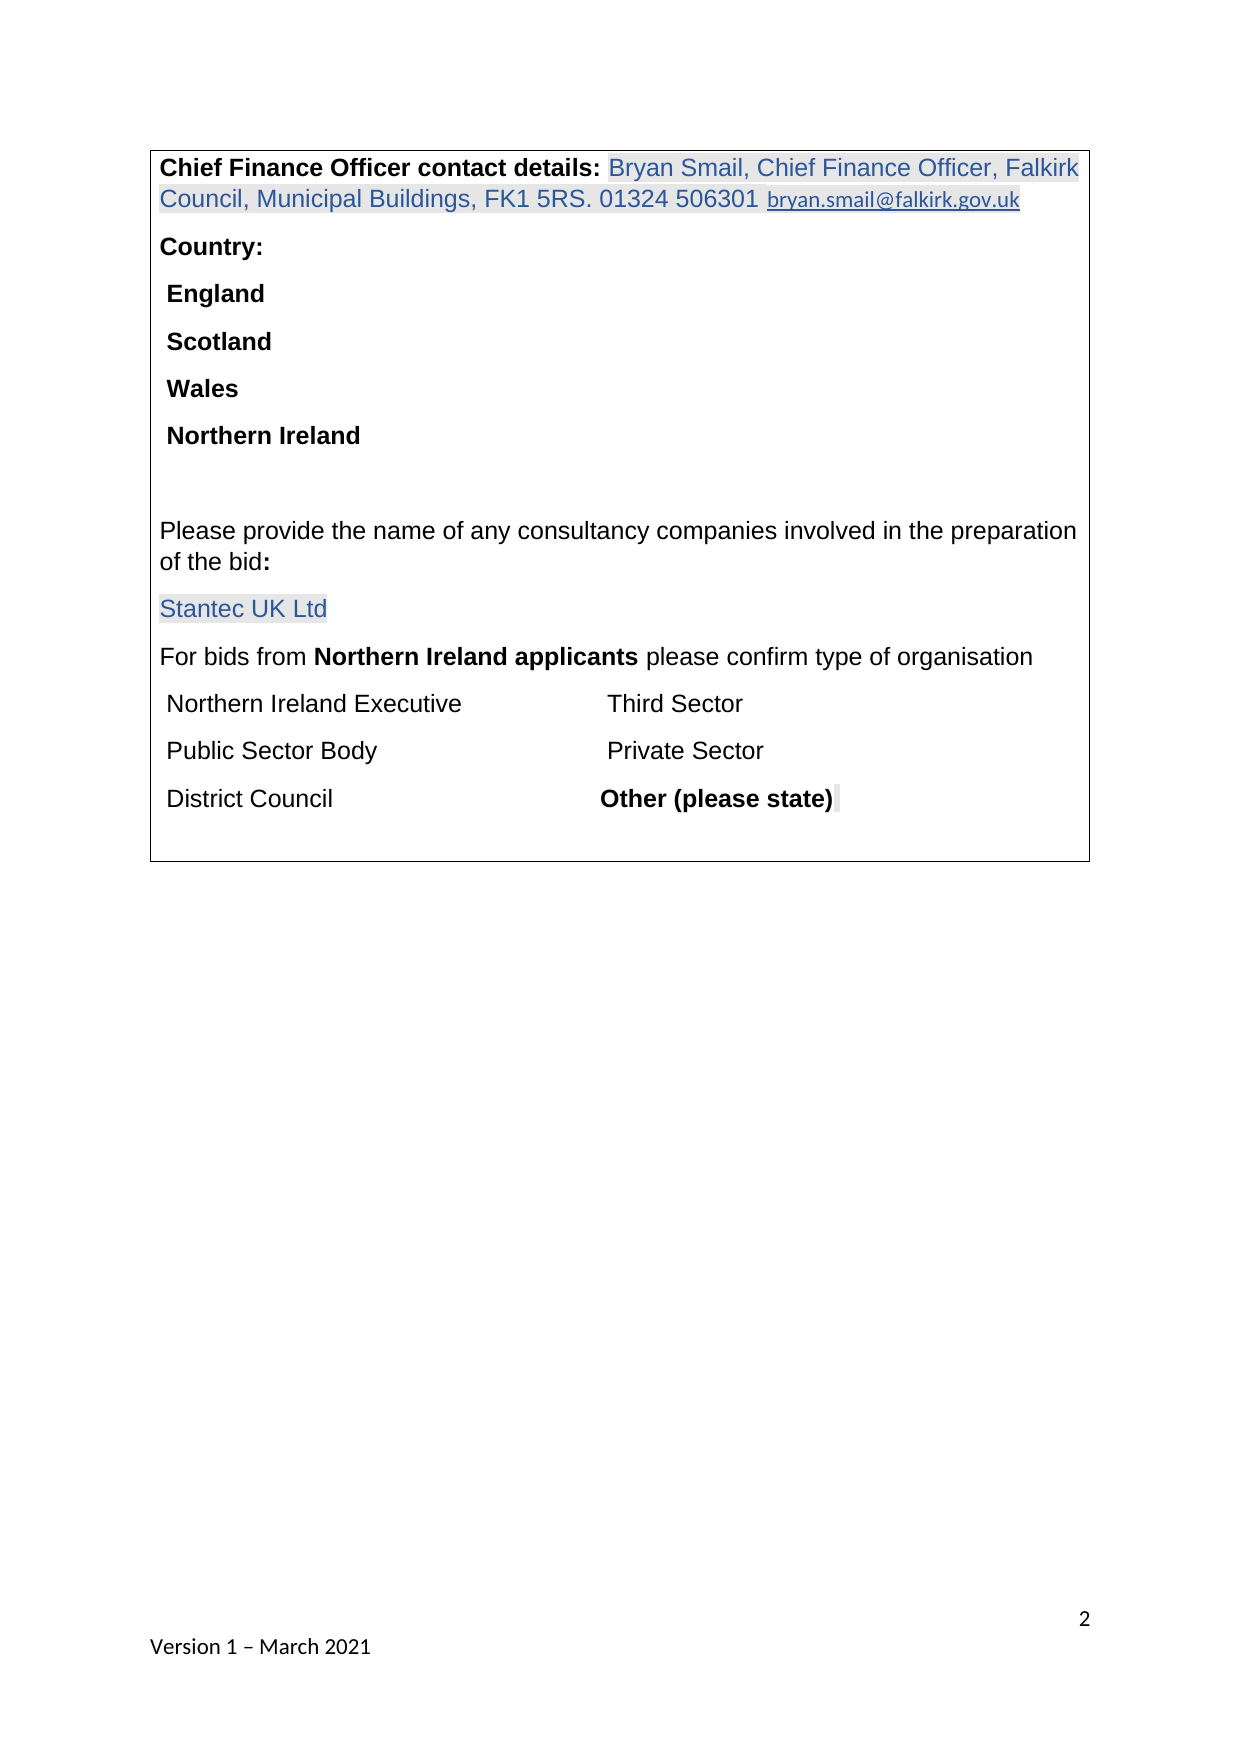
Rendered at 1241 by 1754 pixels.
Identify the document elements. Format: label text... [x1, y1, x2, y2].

text Public Sector Body Private Sector [151, 733, 1089, 765]
text Scotland [151, 323, 1089, 355]
text Chief Finance Officer contact details: Bryan Smail, Chief Finance Officer, Falkirk Council, Municipal Buildings, FK1 5RS. 01324 506301 bryan.smail@falkirk.gov.uk [151, 151, 1089, 213]
text Northern Ireland [151, 418, 1089, 450]
text Wales [151, 371, 1089, 403]
text Northern Ireland Executive Third Sector [151, 686, 1089, 718]
text For bids from Northern Ireland applicants please confirm type of organisation [151, 638, 1089, 670]
text England [151, 276, 1089, 308]
text District Council Other (please state) [151, 781, 1089, 812]
text Please provide the name of any consultancy companies involved in the preparation of the bid: [151, 513, 1089, 576]
text Country: [151, 228, 1089, 260]
text Stantec UK Ltd [151, 591, 1089, 623]
